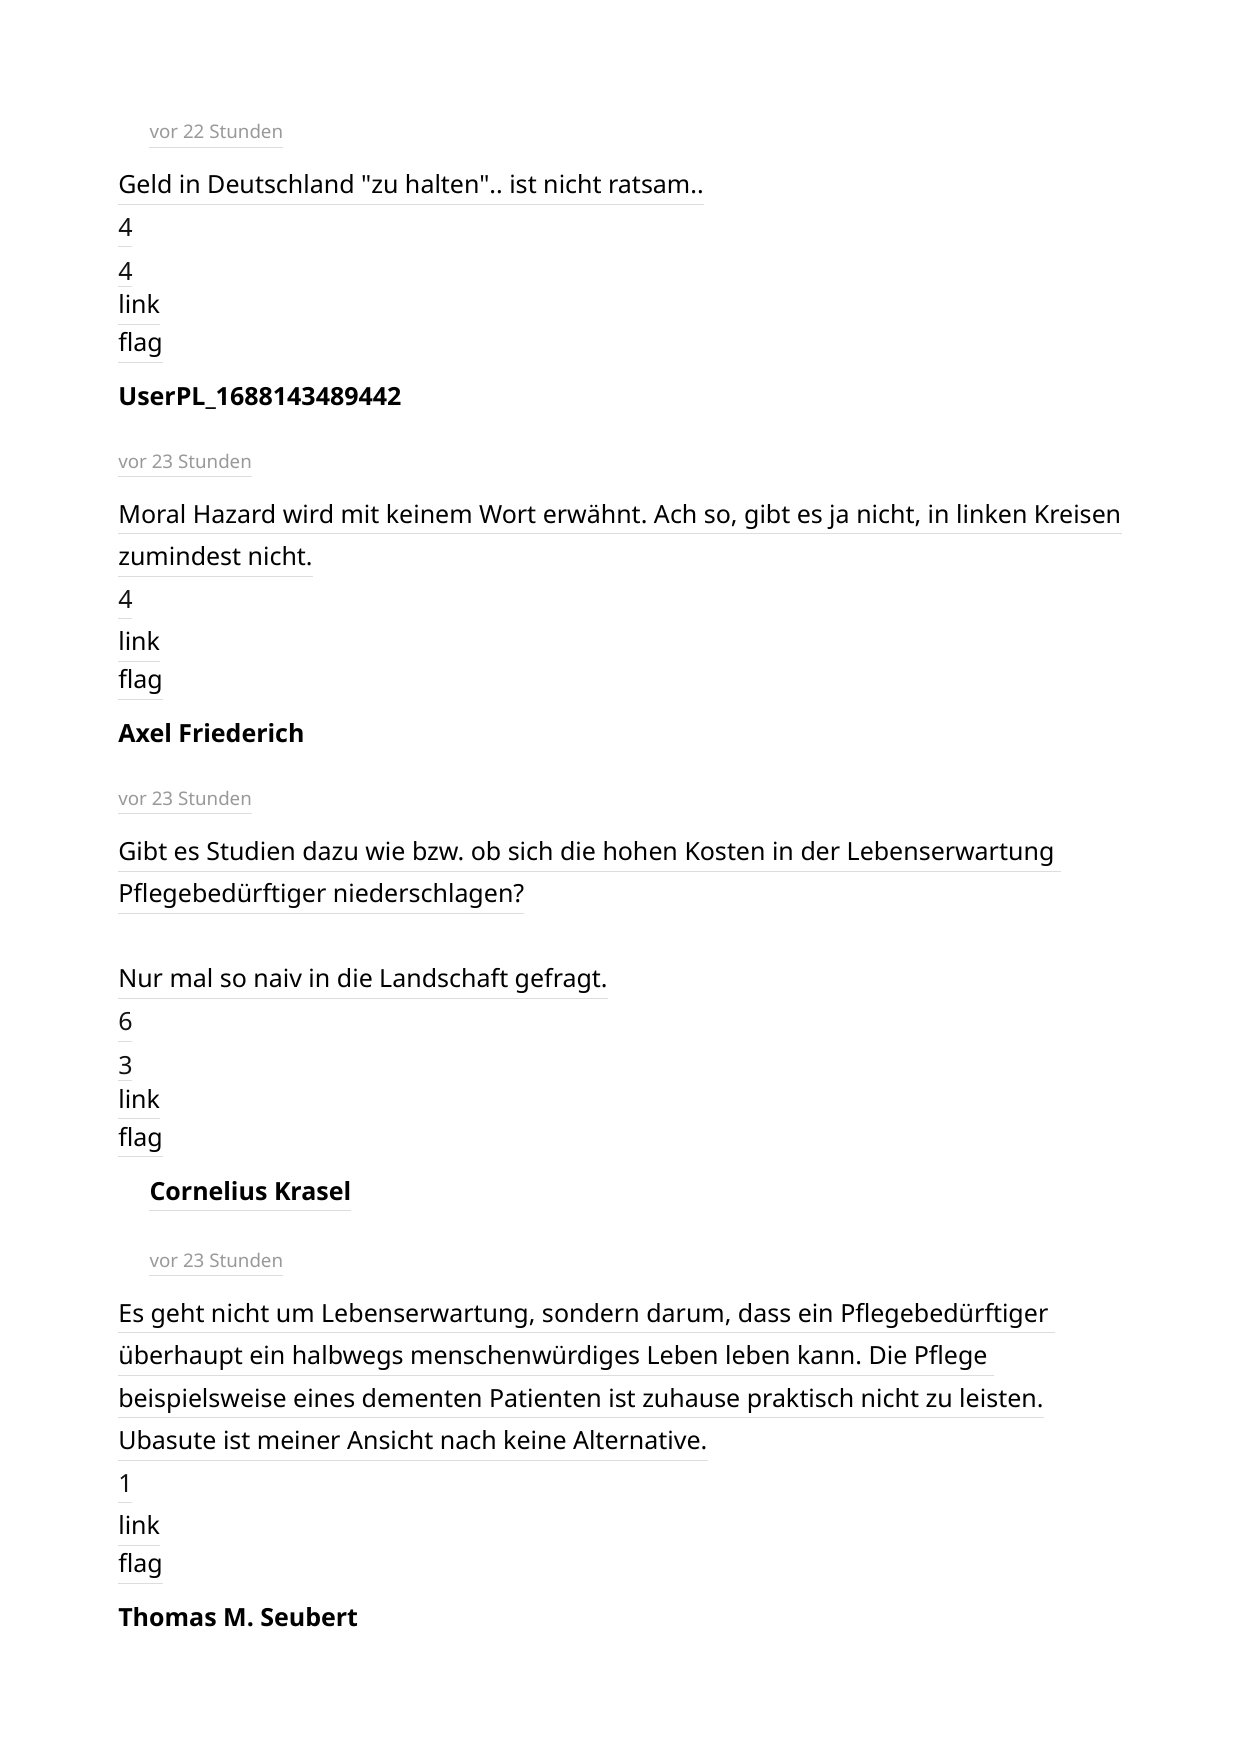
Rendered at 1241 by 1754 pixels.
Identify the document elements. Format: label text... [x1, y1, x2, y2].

text zumindest nicht. [118, 534, 1122, 577]
text Cornelius Krasel [149, 1173, 1122, 1211]
text flag [118, 662, 1122, 700]
text 4 [118, 209, 1122, 247]
text vor 23 Stunden [118, 785, 1117, 814]
text Axel Friederich [118, 716, 1122, 750]
text link [118, 624, 1122, 662]
text link [118, 1508, 1122, 1546]
text 3 [118, 1046, 1122, 1081]
text Geld in Deutschland "zu halten".. ist nicht ratsam.. [118, 167, 1122, 205]
text Es geht nicht um Lebenserwartung, sondern darum, dass ein Pflegebedürftiger überhaupt ein halbwegs menschenwürdiges Leben leben kann. Die Pflege beispielsweise eines dementen Patienten ist zuhause praktisch nicht zu leisten. Ubasute ist meiner Ansicht nach keine Alternative. [118, 1295, 1122, 1461]
text link [118, 287, 1122, 325]
text 6 [118, 1004, 1122, 1042]
text vor 23 Stunden [149, 1247, 1117, 1276]
text flag [118, 1546, 1122, 1584]
text vor 23 Stunden [118, 448, 1117, 477]
text flag [118, 1119, 1122, 1157]
text 4 [118, 582, 1122, 619]
text link [118, 1081, 1122, 1119]
text flag [118, 325, 1122, 363]
text 1 [118, 1465, 1122, 1503]
text 4 [118, 252, 1122, 287]
text UserPL_1688143489442 [118, 379, 1122, 413]
text Gibt es Studien dazu wie bzw. ob sich die hohen Kosten in der Lebenserwartung Pflegebedürftiger niederschlagen? Nur mal so naiv in die Landschaft gefragt. [118, 834, 1122, 999]
text vor 22 Stunden [149, 118, 1117, 148]
text Moral Hazard wird mit keinem Wort erwähnt. Ach so, gibt es ja nicht, in linken Kreisen [118, 497, 1122, 533]
text Thomas M. Seubert [118, 1599, 1122, 1634]
